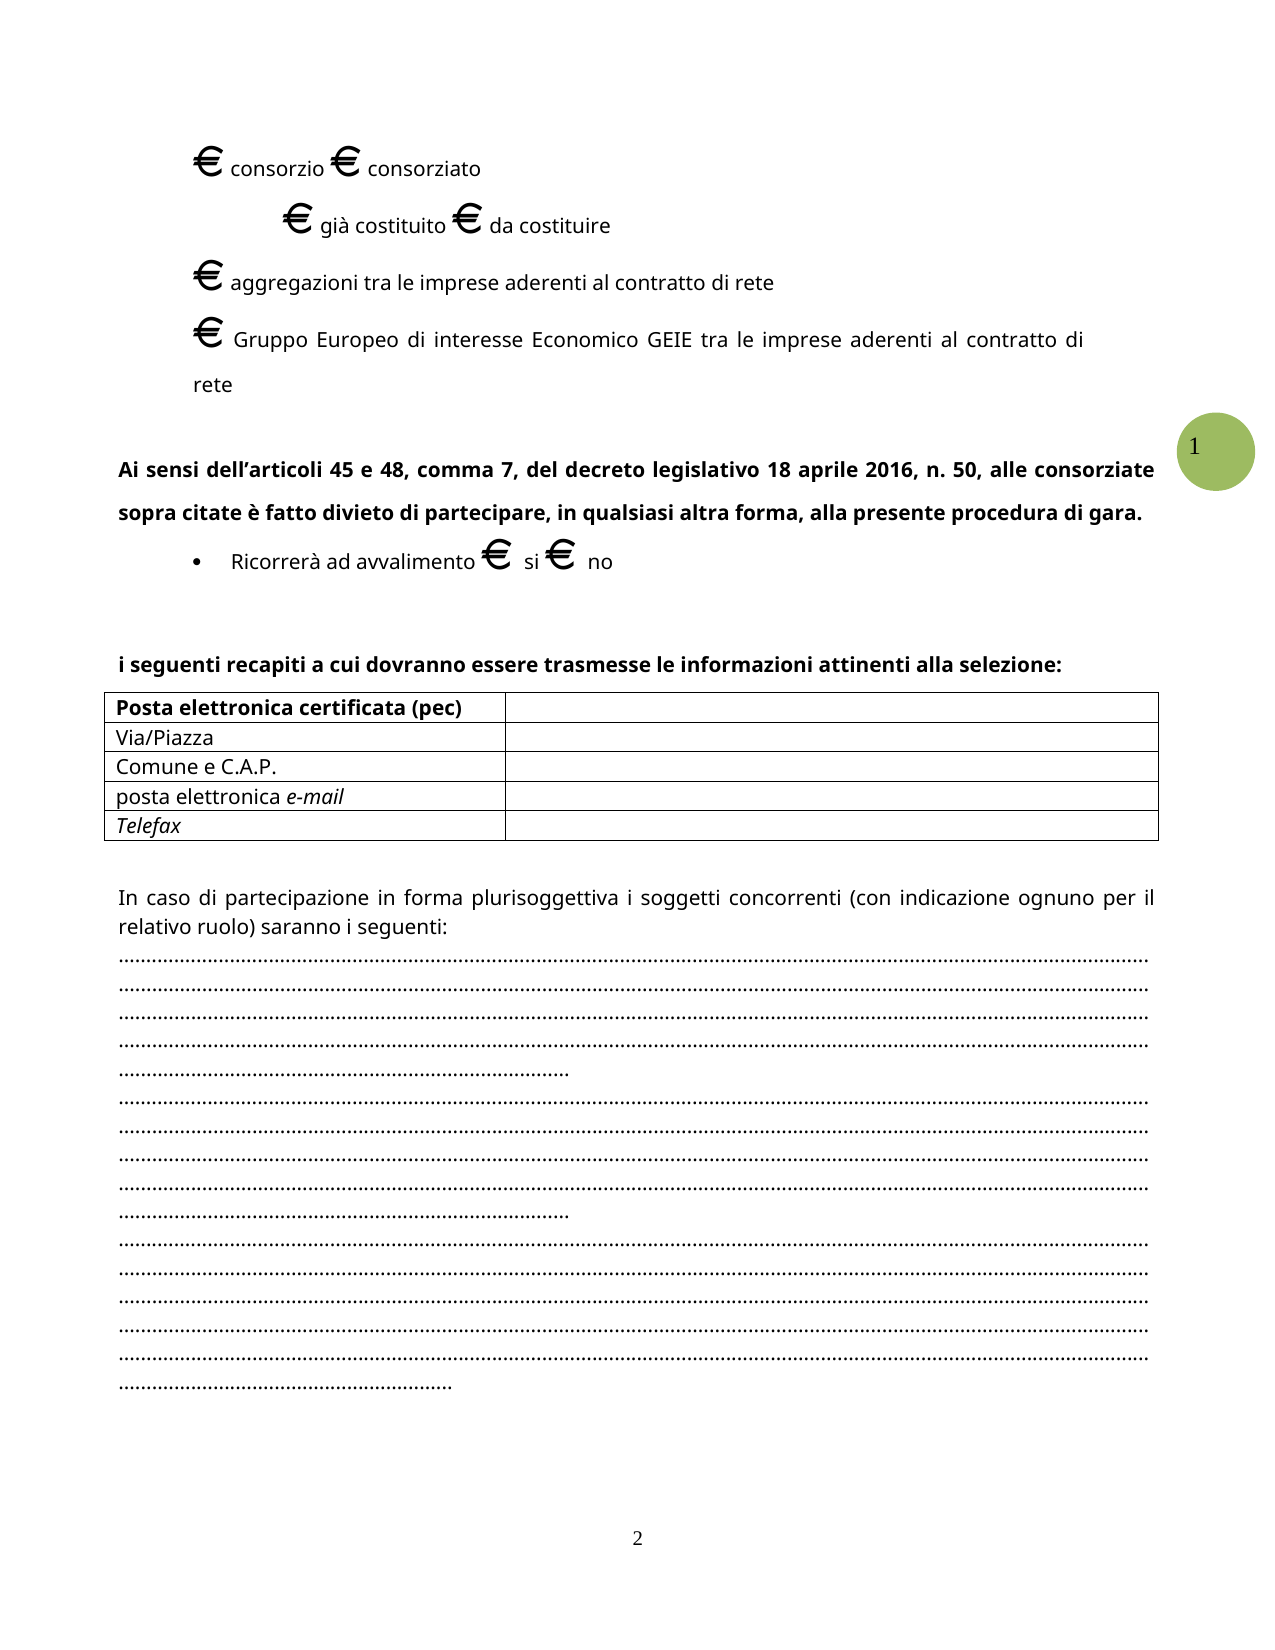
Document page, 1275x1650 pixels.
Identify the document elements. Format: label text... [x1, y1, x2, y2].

text  Gruppo Europeo di interesse Economico GEIE tra le imprese aderenti al contratto di rete [193, 318, 1085, 399]
text ….................................................................................................................................................................................................................................................................................................................................................................................................................................................................................................................................................................................................................................................................................................................................................................................................................................................. [118, 940, 1157, 1082]
text i seguenti recapiti a cui dovranno essere trasmesse le informazioni attinenti alla selezione: [118, 650, 1157, 678]
text  consorzio  consorziato [193, 148, 1085, 186]
table_header Posta elettronica certificata (pec) [105, 693, 505, 722]
table_cell posta elettronica e-mail [105, 782, 505, 810]
table_cell [506, 782, 1158, 810]
text …..................................................................................................................................................................................................................................................................................................................................................................................................................................................................................................................................................................................................................................................................................................................................................................................................................................................…...................................................................................................................................................................................................................................................................................................................................................................................................................................................................................................................................................................................................................................................................................................................................................................................................................................................................................................................................................................................................................... [118, 1082, 1157, 1395]
table_cell [506, 811, 1158, 840]
text  già costituito  da costituire [282, 204, 1145, 242]
table_cell [506, 723, 1158, 751]
table_cell Telefax [105, 811, 505, 840]
table_cell Via/Piazza [105, 723, 505, 751]
table_cell Comune e C.A.P. [105, 752, 505, 781]
text  aggregazioni tra le imprese aderenti al contratto di rete [193, 261, 1085, 299]
text Ai sensi dell’articoli 45 e 48, comma 7, del decreto legislativo 18 aprile 2016, n. 50, alle consorziate sopra citate è fatto divieto di partecipare, in qualsiasi altra forma, alla presente procedura di gara. [118, 456, 1157, 527]
list Ricorrerà ad avvalimento  si  no [193, 541, 1157, 579]
text In caso di partecipazione in forma plurisoggettiva i soggetti concorrenti (con indicazione ognuno per il relativo ruolo) saranno i seguenti: [118, 883, 1157, 940]
table_header [506, 693, 1158, 722]
table_cell [506, 752, 1158, 781]
